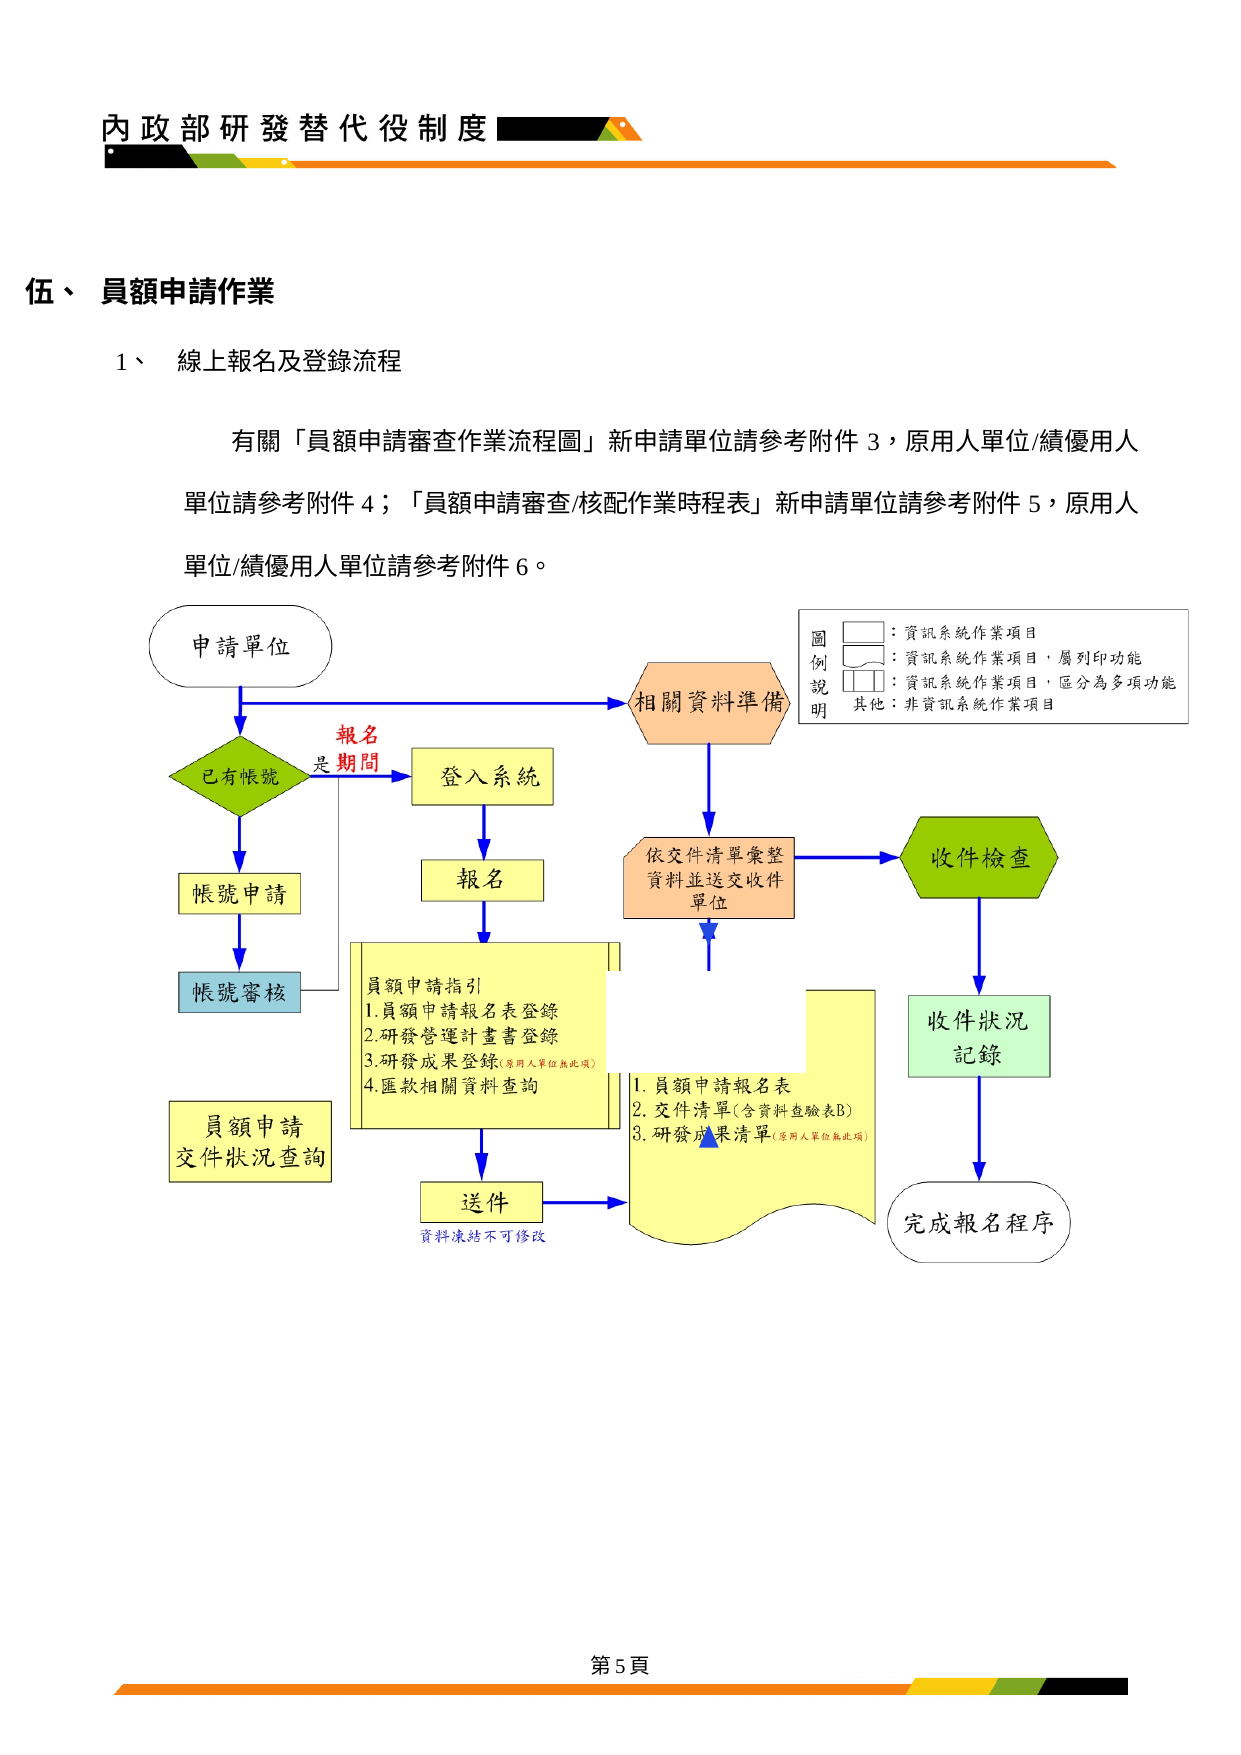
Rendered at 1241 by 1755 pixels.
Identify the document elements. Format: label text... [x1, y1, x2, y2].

list 線上報名及登錄流程 [115, 335, 1140, 379]
text 有關「員額申請審查作業流程圖」新申請單位請參考附件3，原用人單位/績優用人單位請參考附件4；「員額申請審查/核配作業時程表」新申請單位請參考附件5，原用人單位/績優用人單位請參考附件6。 [183, 398, 1140, 585]
list 員額申請作業 [25, 269, 1140, 310]
